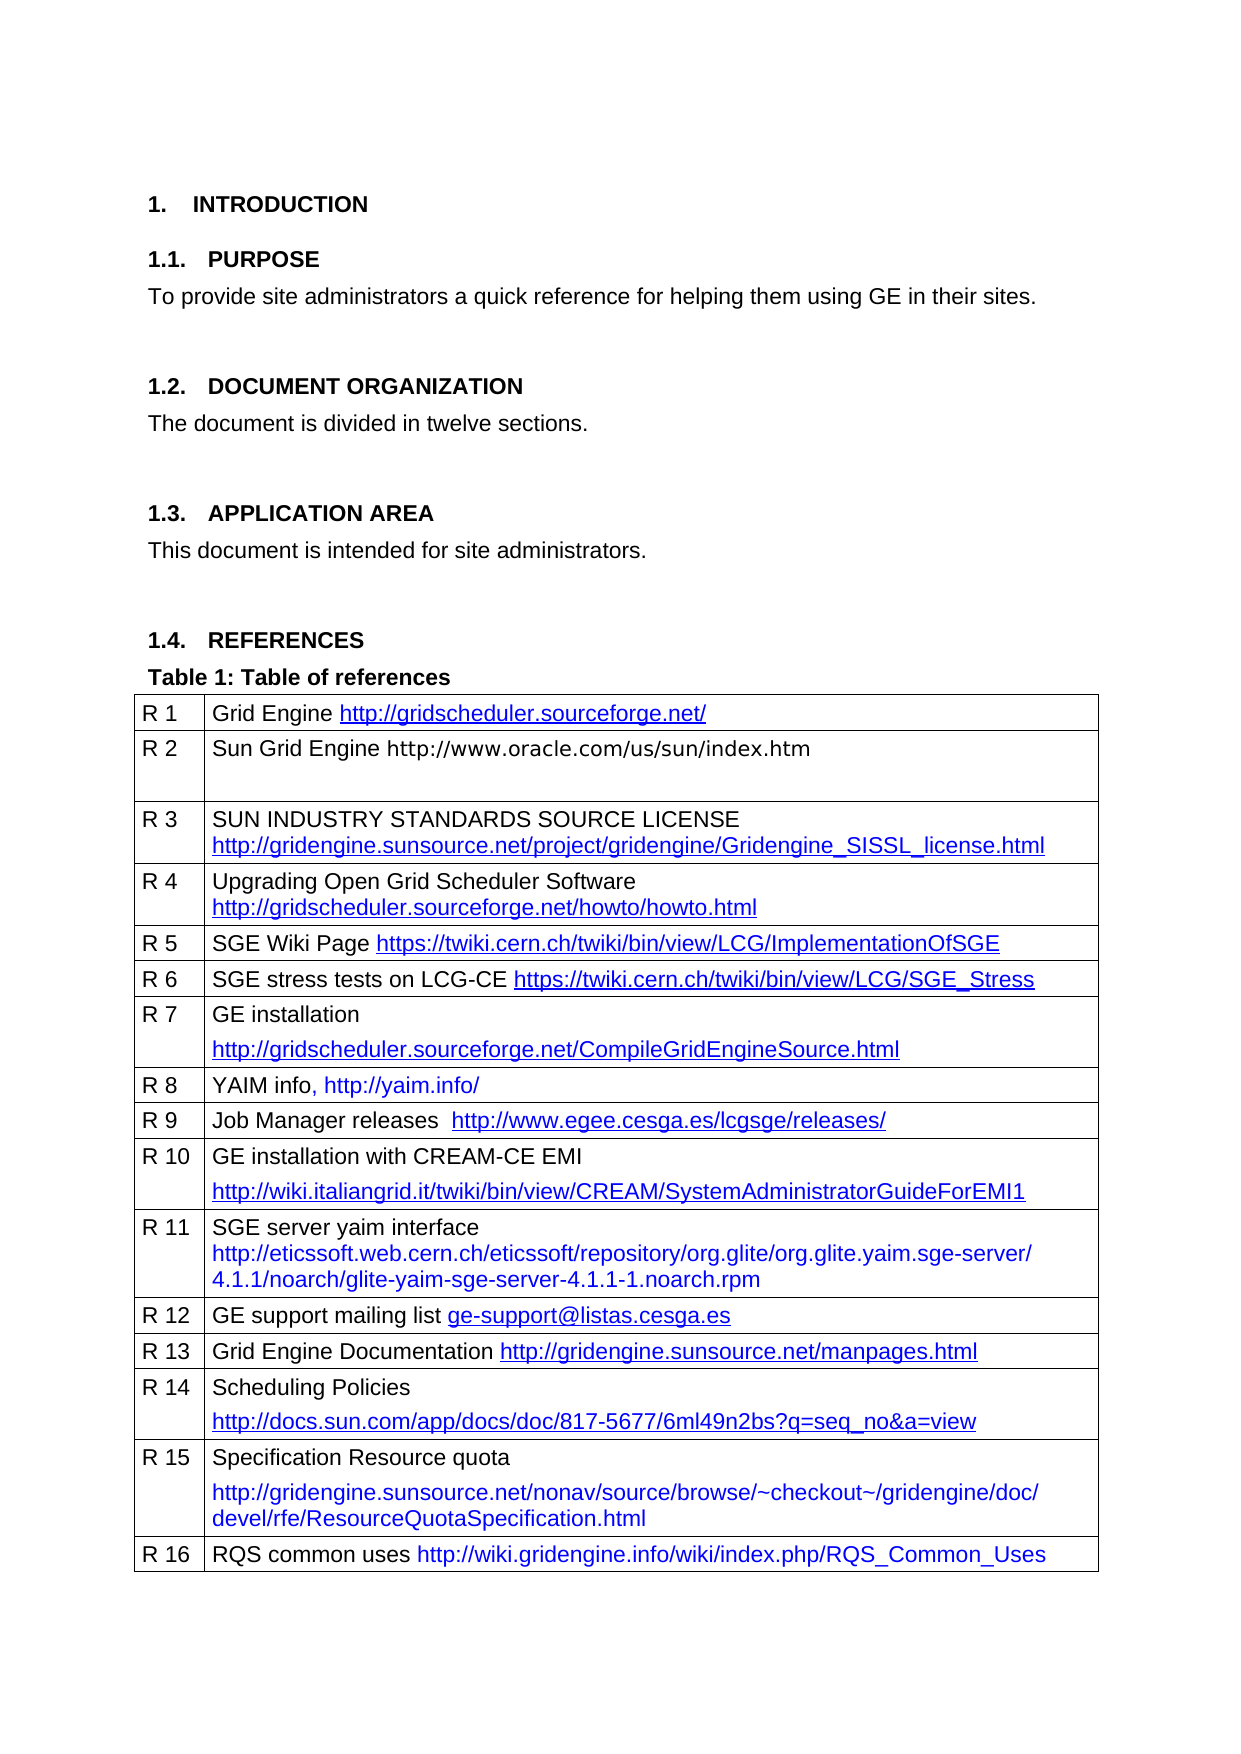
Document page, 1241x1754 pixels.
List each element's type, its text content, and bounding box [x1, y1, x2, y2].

table_cell R 16 [135, 1537, 204, 1571]
table_cell SGE stress tests on LCG-CE https://twiki.cern.ch/twiki/bin/view/LCG/SGE_Stress [205, 961, 1098, 996]
table_cell Sun Grid Engine http://www.oracle.com/us/sun/index.htm [205, 731, 1098, 801]
subtitle Purpose [148, 246, 1162, 272]
text The document is divided in twelve sections. [148, 410, 1162, 436]
table_cell R 14 [135, 1369, 204, 1439]
table_cell GE installation with CREAM-CE EMI http://wiki.italiangrid.it/twiki/bin/view/CREAM/SystemAdministratorGuideForEMI1 [205, 1139, 1098, 1208]
table_cell R 11 [135, 1210, 204, 1297]
table_header Grid Engine http://gridscheduler.sourceforge.net/ [205, 695, 1098, 730]
table_cell Upgrading Open Grid Scheduler Software http://gridscheduler.sourceforge.net/howto/howto.html [205, 864, 1098, 925]
table_cell GE installation http://gridscheduler.sourceforge.net/CompileGridEngineSource.html [205, 997, 1098, 1067]
table_cell R 13 [135, 1334, 204, 1368]
table_cell GE support mailing list ge-support@listas.cesga.es [205, 1298, 1098, 1333]
table_cell Grid Engine Documentation http://gridengine.sunsource.net/manpages.html [205, 1334, 1098, 1368]
table_cell R 2 [135, 731, 204, 801]
table_cell SUN INDUSTRY STANDARDS SOURCE LICENSE http://gridengine.sunsource.net/project/gridengine/Gridengine_SISSL_license.html [205, 802, 1098, 863]
table_cell R 15 [135, 1440, 204, 1536]
table_cell RQS common uses http://wiki.gridengine.info/wiki/index.php/RQS_Common_Uses [205, 1537, 1098, 1571]
table_cell R 7 [135, 997, 204, 1067]
table_cell SGE server yaim interface http://eticssoft.web.cern.ch/eticssoft/repository/org.glite/org.glite.yaim.sge-server/4.1.1/noarch/glite-yaim-sge-server-4.1.1-1.noarch.rpm [205, 1210, 1098, 1297]
table_cell Specification Resource quota http://gridengine.sunsource.net/nonav/source/browse/~checkout~/gridengine/doc/devel/rfe/ResourceQuotaSpecification.html [205, 1440, 1098, 1536]
subtitle Application area [148, 500, 1162, 526]
table_cell SGE Wiki Page https://twiki.cern.ch/twiki/bin/view/LCG/ImplementationOfSGE [205, 926, 1098, 960]
text Table 1: Table of references [148, 664, 1162, 690]
table_cell R 10 [135, 1139, 204, 1208]
table_cell R 4 [135, 864, 204, 925]
table_cell Job Manager releases http://www.egee.cesga.es/lcgsge/releases/ [205, 1103, 1098, 1138]
subtitle References [148, 627, 1162, 653]
table_cell YAIM info, http://yaim.info/ [205, 1068, 1098, 1102]
subtitle Introduction [148, 191, 1162, 217]
table_cell R 5 [135, 926, 204, 960]
text To provide site administrators a quick reference for helping them using GE in their sites. [148, 283, 1162, 309]
table_cell Scheduling Policies http://docs.sun.com/app/docs/doc/817-5677/6ml49n2bs?q=seq_no&a=view [205, 1369, 1098, 1439]
text This document is intended for site administrators. [148, 537, 1162, 563]
table_cell R 12 [135, 1298, 204, 1333]
table_header R 1 [135, 695, 204, 730]
table_cell R 8 [135, 1068, 204, 1102]
subtitle Document organization [148, 373, 1162, 399]
table_cell R 3 [135, 802, 204, 863]
table_cell R 9 [135, 1103, 204, 1138]
table_cell R 6 [135, 961, 204, 996]
